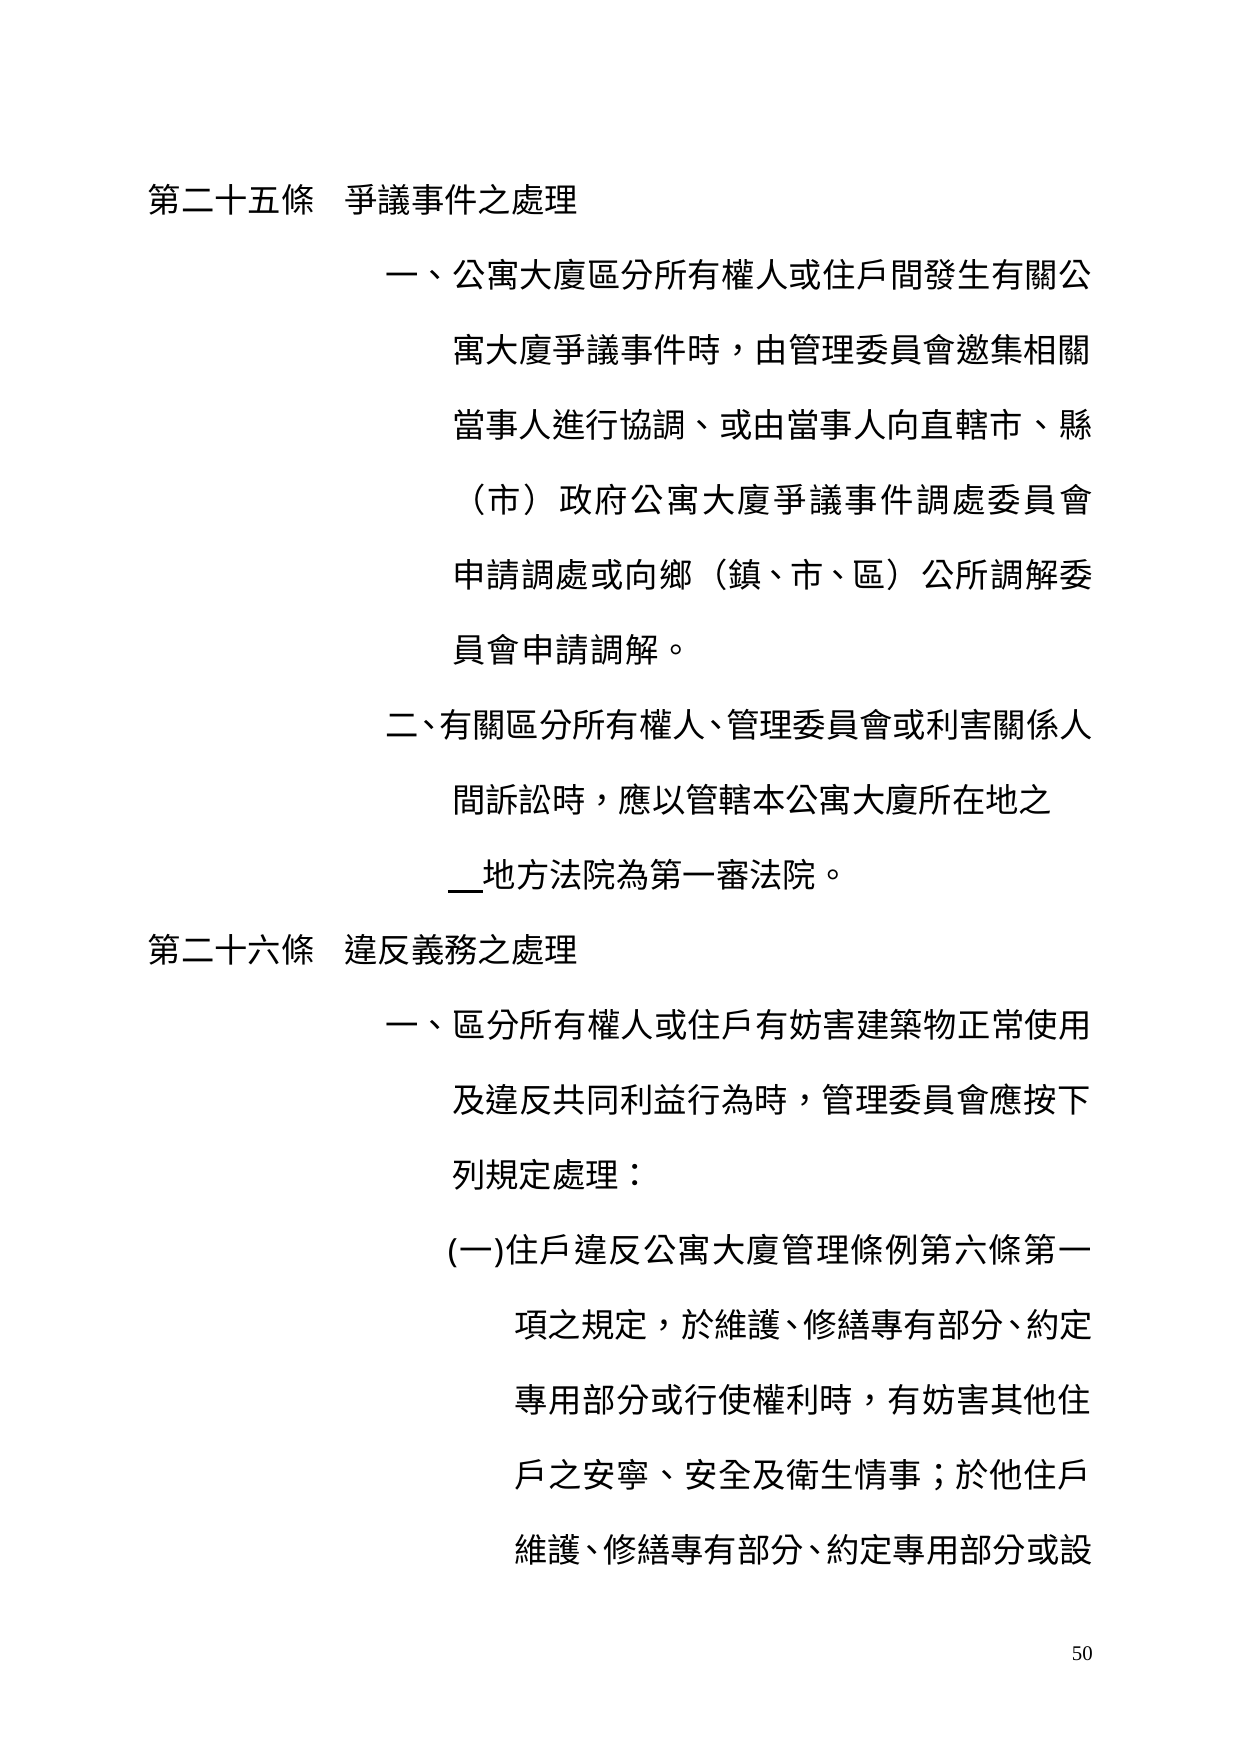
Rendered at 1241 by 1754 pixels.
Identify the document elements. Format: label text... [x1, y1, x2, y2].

text 一、公寓大廈區分所有權人或住戶間發生有關公寓大廈爭議事件時，由管理委員會邀集相關當事人進行協調、或由當事人向直轄市、縣（市）政府公寓大廈爭議事件調處委員會申請調處或向鄉（鎮、市、區）公所調解委員會申請調解。 [385, 236, 1092, 686]
text 地方法院為第一審法院。 [448, 836, 1092, 911]
text 二、有關區分所有權人、管理委員會或利害關係人間訴訟時，應以管轄本公寓大廈所在地之 [385, 686, 1092, 836]
text 一、區分所有權人或住戶有妨害建築物正常使用及違反共同利益行為時，管理委員會應按下列規定處理： [385, 986, 1092, 1211]
text (一)住戶違反公寓大廈管理條例第六條第一項之規定，於維護、修繕專有部分、約定專用部分或行使權利時，有妨害其他住戶之安寧、安全及衛生情事；於他住戶維護、修繕專有部分、約定專用部分或設置管線，必須進入或使用其專有部分或約定專用部分時，有拒絕情事；於維護、修繕專有部分、約定專用部分或設置管線，必須使用共用部分時，應經管理負責人或管理委員會之同意後為之；經協調仍不履行時，得按其性質請求各該主管機關或訴請法院為必要之處置。管理委員會本身於維護、修繕共用部分或設置管線必須進入或使用該住戶專有部分或約定專用部分，有拒絕情事時，亦同。 [448, 1211, 1092, 1586]
text 第二十五條 爭議事件之處理 [148, 161, 1092, 236]
text 第二十六條 違反義務之處理 [148, 911, 1092, 986]
